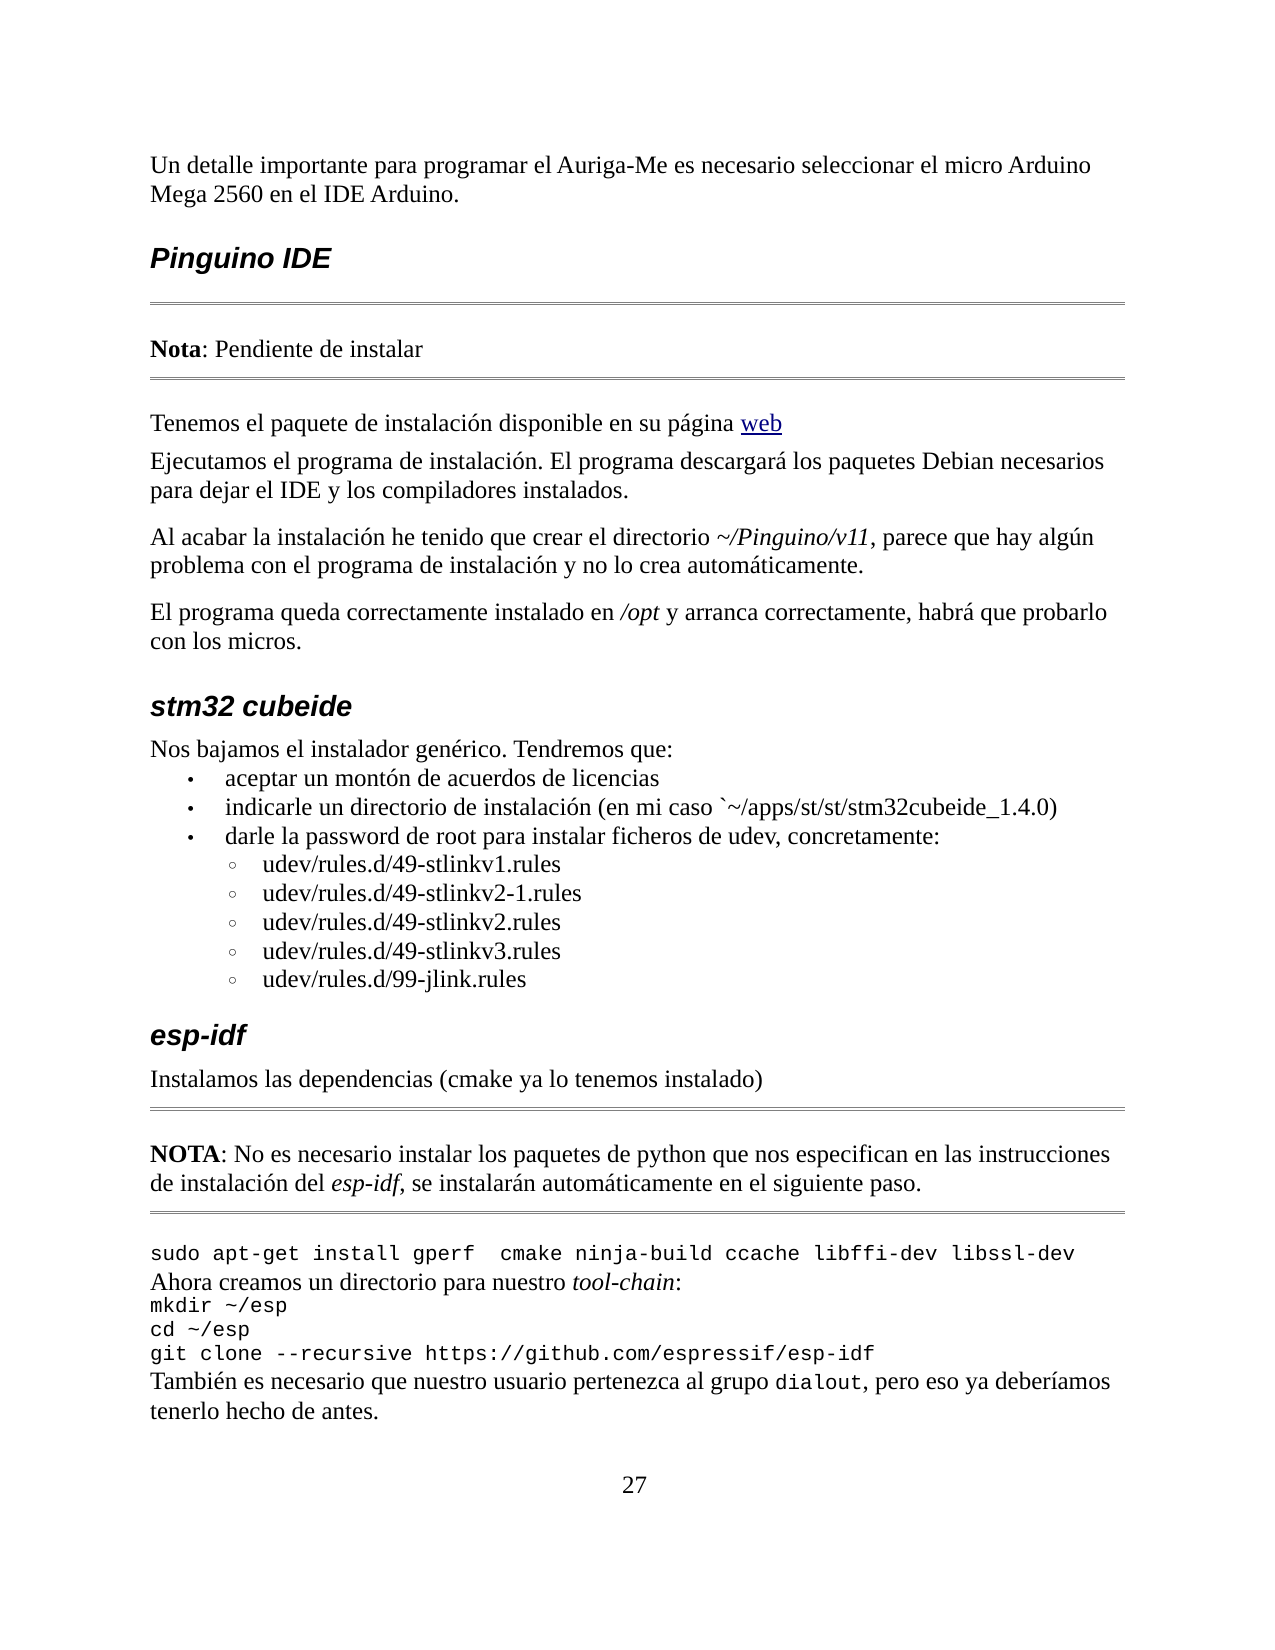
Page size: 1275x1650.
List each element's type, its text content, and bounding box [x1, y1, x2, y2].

text Ahora creamos un directorio para nuestro tool-chain: [150, 1267, 1125, 1295]
text Un detalle importante para programar el Auriga-Me es necesario seleccionar el micro Arduino Mega 2560 en el IDE Arduino. [150, 150, 1125, 207]
text El programa queda correctamente instalado en /opt y arranca correctamente, habrá que probarlo con los micros. [150, 597, 1125, 654]
text También es necesario que nuestro usuario pertenezca al grupo dialout, pero eso ya deberíamos tenerlo hecho de antes. [150, 1366, 1125, 1424]
text cd ~/esp [150, 1319, 1125, 1343]
text Ejecutamos el programa de instalación. El programa descargará los paquetes Debian necesarios para dejar el IDE y los compiladores instalados. [150, 446, 1125, 504]
text Tenemos el paquete de instalación disponible en su página web [150, 408, 1125, 437]
text Nos bajamos el instalador genérico. Tendremos que: [150, 734, 1125, 763]
list udev/rules.d/49-stlinkv2-1.rules [225, 878, 1125, 907]
list aceptar un montón de acuerdos de licencias [187, 763, 1125, 792]
text mkdir ~/esp [150, 1295, 1125, 1319]
subtitle esp-idf [150, 1018, 1125, 1052]
subtitle Pinguino IDE [150, 241, 1125, 275]
list udev/rules.d/49-stlinkv1.rules [225, 849, 1125, 878]
list darle la password de root para instalar ficheros de udev, concretamente: [187, 821, 1125, 849]
text git clone --recursive https://github.com/espressif/esp-idf [150, 1343, 1125, 1366]
text Nota: Pendiente de instalar [150, 334, 1125, 362]
subtitle stm32 cubeide [150, 688, 1125, 722]
list udev/rules.d/49-stlinkv3.rules [225, 936, 1125, 964]
text Al acabar la instalación he tenido que crear el directorio ~/Pinguino/v11, parece que hay algún problema con el programa de instalación y no lo crea automáticamente. [150, 522, 1125, 579]
list indicarle un directorio de instalación (en mi caso `~/apps/st/st/stm32cubeide_1.4.0) [187, 792, 1125, 821]
list udev/rules.d/49-stlinkv2.rules [225, 907, 1125, 936]
text NOTA: No es necesario instalar los paquetes de python que nos especifican en las instrucciones de instalación del esp-idf, se instalarán automáticamente en el siguiente paso. [150, 1139, 1125, 1197]
text Instalamos las dependencias (cmake ya lo tenemos instalado) [150, 1064, 1125, 1093]
list udev/rules.d/99-jlink.rules [225, 964, 1125, 993]
text sudo apt-get install gperf cmake ninja-build ccache libffi-dev libssl-dev [150, 1243, 1125, 1267]
